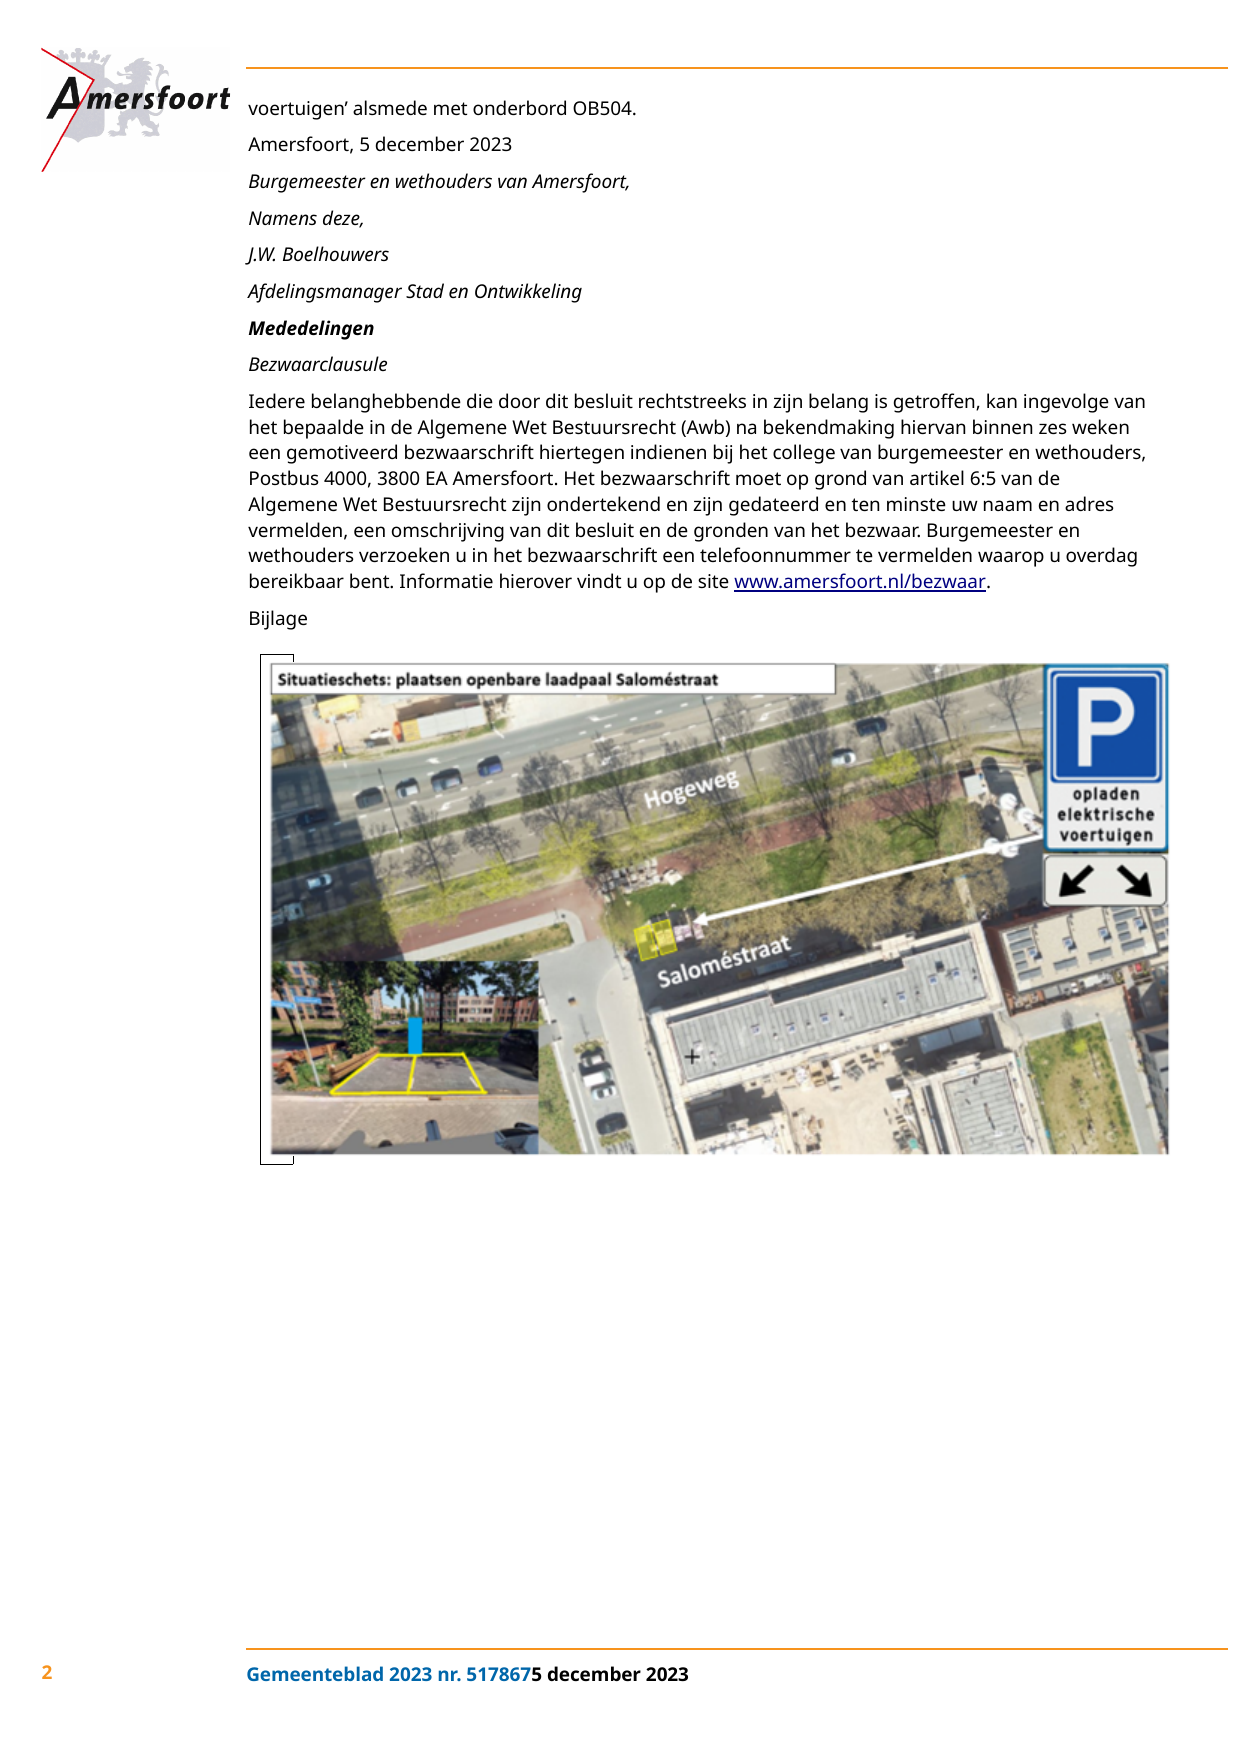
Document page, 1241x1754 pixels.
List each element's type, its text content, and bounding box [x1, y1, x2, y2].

text Mededelingen [248, 315, 1152, 341]
picture [268, 662, 1173, 1156]
text Amersfoort, 5 december 2023 [248, 131, 1152, 157]
text Bezwaarclausule [248, 351, 1152, 377]
picture [41, 47, 231, 172]
text Afdelingsmanager Stad en Ontwikkeling [248, 278, 1152, 304]
text Iedere belanghebbende die door dit besluit rechtstreeks in zijn belang is getroffen, kan ingevolge van het bepaalde in de Algemene Wet Bestuursrecht (Awb) na bekendmaking hiervan binnen zes weken een gemotiveerd bezwaarschrift hiertegen indienen bij het college van burgemeester en wethouders, Postbus 4000, 3800 EA Amersfoort. Het bezwaarschrift moet op grond van artikel 6:5 van de Algemene Wet Bestuursrecht zijn ondertekend en zijn gedateerd en ten minste uw naam en adres vermelden, een omschrijving van dit besluit en de gronden van het bezwaar. Burgemeester en wethouders verzoeken u in het bezwaarschrift een telefoonnummer te vermelden waarop u overdag bereikbaar bent. Informatie hierover vindt u op de site www.amersfoort.nl/bezwaar. [248, 388, 1152, 594]
text J.W. Boelhouwers [248, 241, 1152, 267]
text Bijlage [248, 605, 1152, 631]
text voertuigen’ alsmede met onderbord OB504. [248, 95, 1152, 121]
text Namens deze, [248, 205, 1152, 231]
text Burgemeester en wethouders van Amersfoort, [248, 168, 1152, 194]
